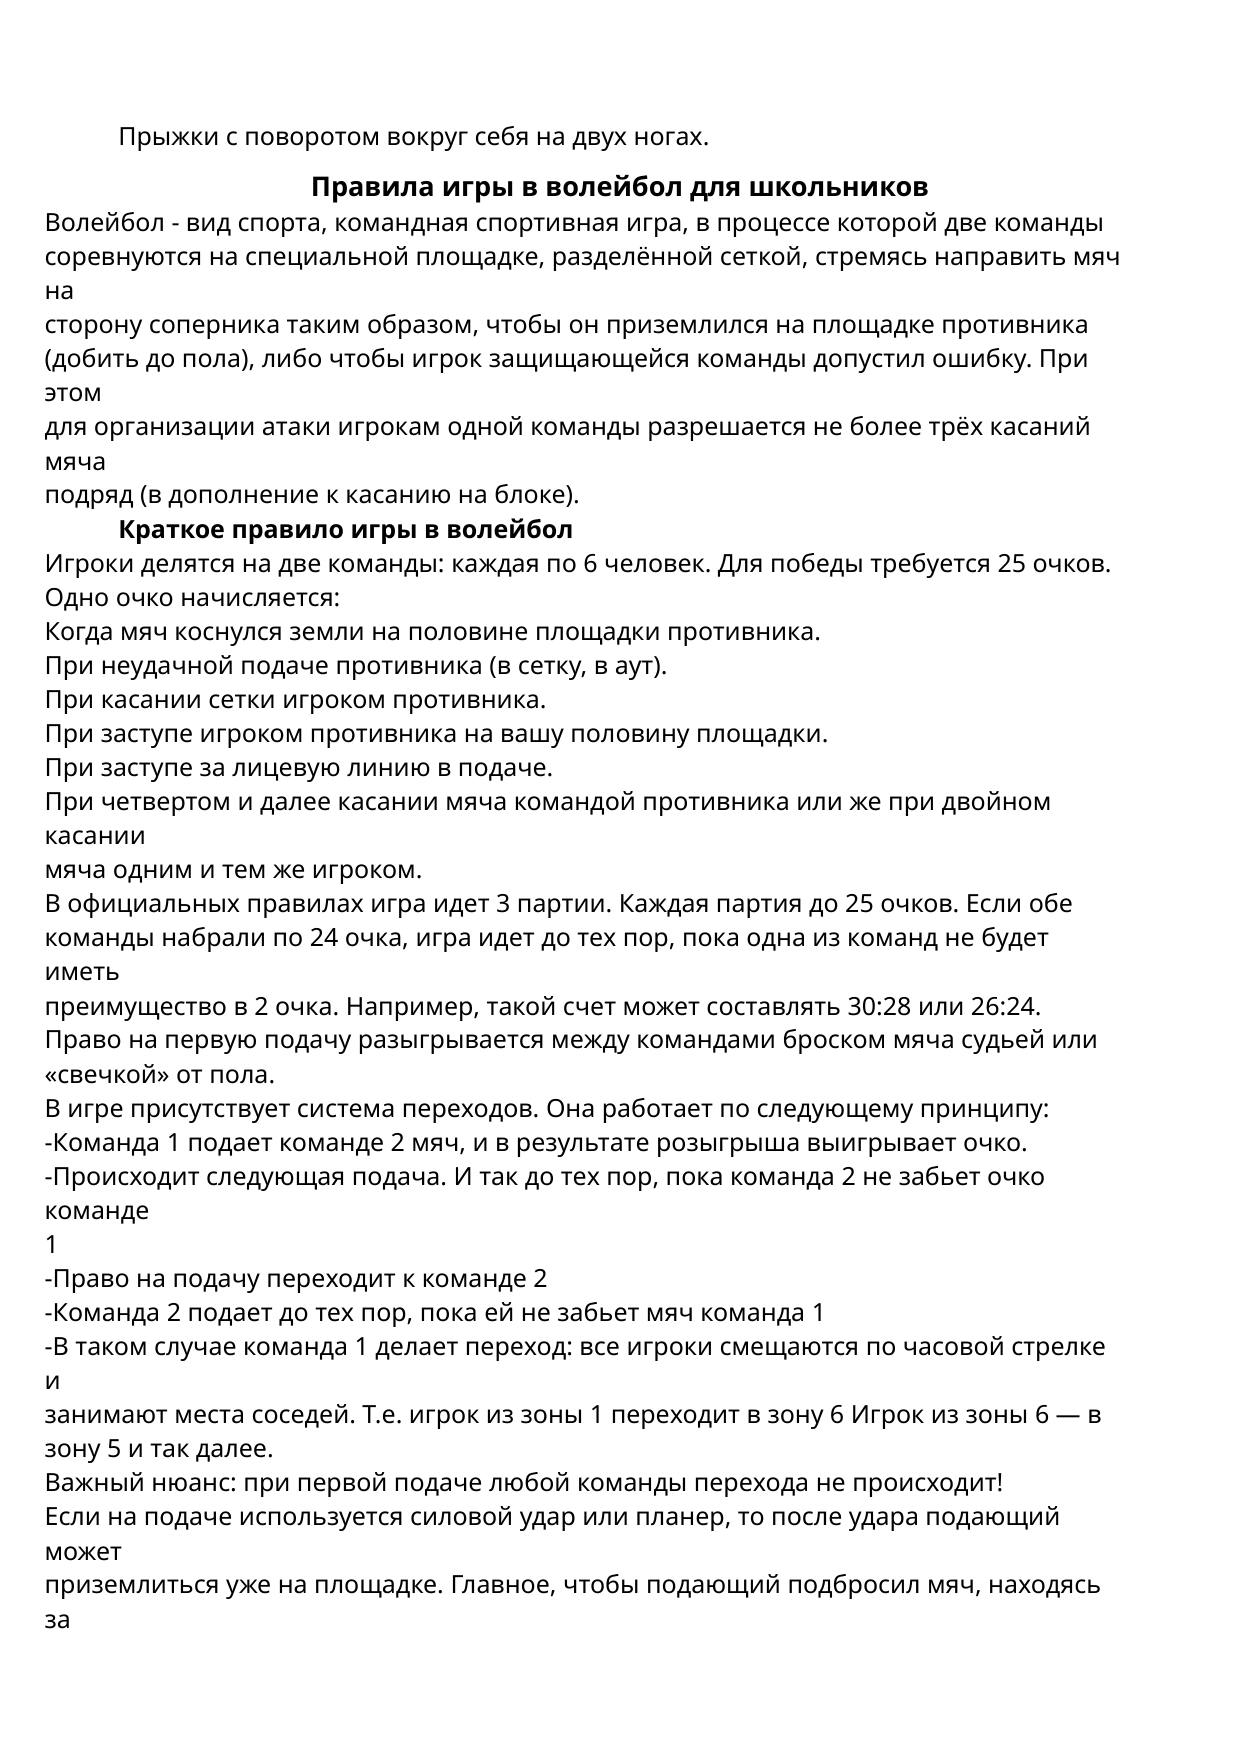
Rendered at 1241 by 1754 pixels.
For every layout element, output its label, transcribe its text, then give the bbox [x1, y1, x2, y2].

text При касании сетки игроком противника. [44, 682, 1122, 716]
text (добить до пола), либо чтобы игрок защищающейся команды допустил ошибку. При этом [44, 341, 1122, 409]
text зону 5 и так далее. [44, 1431, 1122, 1465]
text -Право на подачу переходит к команде 2 [44, 1261, 1122, 1295]
text мяча одним и тем же игроком. [44, 852, 1122, 886]
text для организации атаки игрокам одной команды разрешается не более трёх касаний мяча [44, 409, 1122, 477]
text команды набрали по 24 очка, игра идет до тех пор, пока одна из команд не будет иметь [44, 920, 1122, 988]
text Когда мяч коснулся земли на половине площадки противника. [44, 613, 1122, 647]
text Краткое правило игры в волейбол [118, 511, 1122, 545]
text Правила игры в волейбол для школьников [118, 168, 1122, 205]
text В игре присутствует система переходов. Она работает по следующему принципу: [44, 1090, 1122, 1124]
text занимают места соседей. Т.е. игрок из зоны 1 переходит в зону 6 Игрок из зоны 6 — в [44, 1397, 1122, 1431]
text Важный нюанс: при первой подаче любой команды перехода не происходит! [44, 1465, 1122, 1499]
text «свечкой» от пола. [44, 1056, 1122, 1090]
text соревнуются на специальной площадке, разделённой сеткой, стремясь направить мяч на [44, 239, 1122, 307]
text Одно очко начисляется: [44, 579, 1122, 613]
text преимущество в 2 очка. Например, такой счет может составлять 30:28 или 26:24. [44, 988, 1122, 1022]
text Игроки делятся на две команды: каждая по 6 человек. Для победы требуется 25 очков. [44, 545, 1122, 579]
text В официальных правилах игра идет 3 партии. Каждая партия до 25 очков. Если обе [44, 886, 1122, 920]
text -Происходит следующая подача. И так до тех пор, пока команда 2 не забьет очко команде [44, 1158, 1122, 1227]
text При заступе игроком противника на вашу половину площадки. [44, 716, 1122, 750]
text Право на первую подачу разыгрывается между командами броском мяча судьей или [44, 1022, 1122, 1056]
text подряд (в дополнение к касанию на блоке). [44, 477, 1122, 511]
text Волейбол - вид спорта, командная спортивная игра, в процессе которой две команды [44, 205, 1122, 239]
text -Команда 2 подает до тех пор, пока ей не забьет мяч команда 1 [44, 1295, 1122, 1329]
text сторону соперника таким образом, чтобы он приземлился на площадке противника [44, 307, 1122, 341]
text При заступе за лицевую линию в подаче. [44, 750, 1122, 784]
text приземлиться уже на площадке. Главное, чтобы подающий подбросил мяч, находясь за [44, 1567, 1122, 1635]
text -Команда 1 подает команде 2 мяч, и в результате розыгрыша выигрывает очко. [44, 1124, 1122, 1158]
text При неудачной подаче противника (в сетку, в аут). [44, 647, 1122, 682]
text 1 [44, 1227, 1122, 1261]
text -В таком случае команда 1 делает переход: все игроки смещаются по часовой стрелке и [44, 1329, 1122, 1397]
text При четвертом и далее касании мяча командой противника или же при двойном касании [44, 784, 1122, 852]
text Прыжки с поворотом вокруг себя на двух ногах. [118, 118, 1122, 152]
text Если на подаче используется силовой удар или планер, то после удара подающий может [44, 1499, 1122, 1567]
